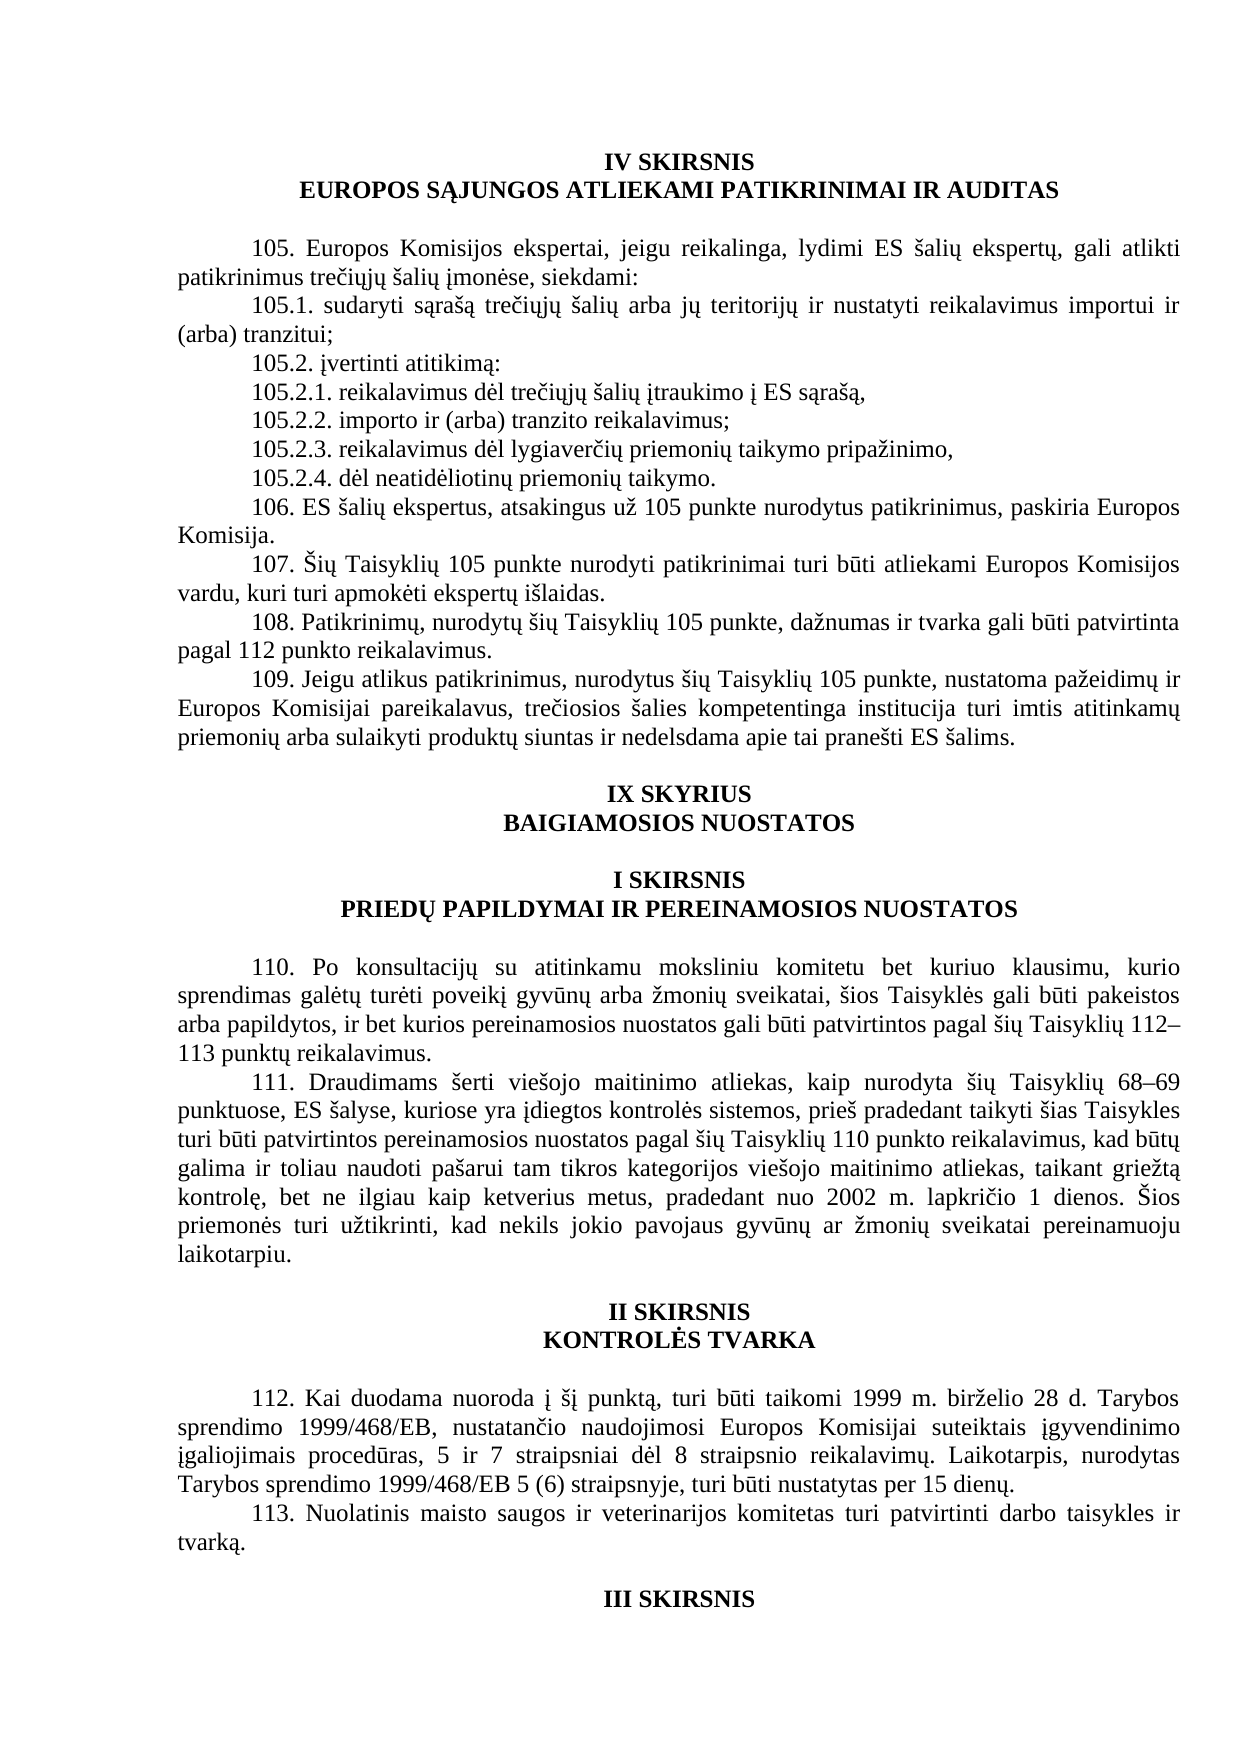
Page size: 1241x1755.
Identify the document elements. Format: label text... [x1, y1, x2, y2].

text 111. Draudimams šerti viešojo maitinimo atliekas, kaip nurodyta šių Taisyklių 68–69 punktuose, ES šalyse, kuriose yra įdiegtos kontrolės sistemos, prieš pradedant taikyti šias Taisykles turi būti patvirtintos pereinamosios nuostatos pagal šių Taisyklių 110 punkto reikalavimus, kad būtų galima ir toliau naudoti pašarui tam tikros kategorijos viešojo maitinimo atliekas, taikant griežtą kontrolę, bet ne ilgiau kaip ketverius metus, pradedant nuo 2002 m. lapkričio 1 dienos. Šios priemonės turi užtikrinti, kad nekils jokio pavojaus gyvūnų ar žmonių sveikatai pereinamuoju laikotarpiu. [177, 1067, 1181, 1268]
text 106. ES šalių ekspertus, atsakingus už 105 punkte nurodytus patikrinimus, paskiria Europos Komisija. [177, 492, 1181, 549]
text 110. Po konsultacijų su atitinkamu moksliniu komitetu bet kuriuo klausimu, kurio sprendimas galėtų turėti poveikį gyvūnų arba žmonių sveikatai, šios Taisyklės gali būti pakeistos arba papildytos, ir bet kurios pereinamosios nuostatos gali būti patvirtintos pagal šių Taisyklių 112–113 punktų reikalavimus. [177, 952, 1181, 1067]
text 112. Kai duodama nuoroda į šį punktą, turi būti taikomi 1999 m. birželio 28 d. Tarybos sprendimo 1999/468/EB, nustatančio naudojimosi Europos Komisijai suteiktais įgyvendinimo įgaliojimais procedūras, 5 ir 7 straipsniai dėl 8 straipsnio reikalavimų. Laikotarpis, nurodytas Tarybos sprendimo 1999/468/EB 5 (6) straipsnyje, turi būti nustatytas per 15 dienų. [177, 1383, 1181, 1498]
text EUROPOS SĄJUNGOS ATLIEKAMI PATIKRINIMAI IR AUDITAS [177, 176, 1181, 204]
text 109. Jeigu atlikus patikrinimus, nurodytus šių Taisyklių 105 punkte, nustatoma pažeidimų ir Europos Komisijai pareikalavus, trečiosios šalies kompetentinga institucija turi imtis atitinkamų priemonių arba sulaikyti produktų siuntas ir nedelsdama apie tai pranešti ES šalims. [177, 664, 1181, 751]
text 105.2.3. reikalavimus dėl lygiaverčių priemonių taikymo pripažinimo, [177, 434, 1181, 463]
text 107. Šių Taisyklių 105 punkte nurodyti patikrinimai turi būti atliekami Europos Komisijos vardu, kuri turi apmokėti ekspertų išlaidas. [177, 549, 1181, 607]
text 105.2. įvertinti atitikimą: [177, 348, 1181, 377]
text I SKIRSNIS [177, 866, 1181, 894]
text III SKIRSNIS [177, 1584, 1181, 1613]
text BAIGIAMOSIOS NUOSTATOS [177, 808, 1181, 837]
text 105.2.1. reikalavimus dėl trečiųjų šalių įtraukimo į ES sąrašą, [177, 377, 1181, 406]
text IV SKIRSNIS [177, 147, 1181, 176]
text 105. Europos Komisijos ekspertai, jeigu reikalinga, lydimi ES šalių ekspertų, gali atlikti patikrinimus trečiųjų šalių įmonėse, siekdami: [177, 233, 1181, 291]
text KONTROLĖS TVARKA [177, 1326, 1181, 1354]
text 108. Patikrinimų, nurodytų šių Taisyklių 105 punkte, dažnumas ir tvarka gali būti patvirtinta pagal 112 punkto reikalavimus. [177, 607, 1181, 664]
text 105.2.2. importo ir (arba) tranzito reikalavimus; [177, 406, 1181, 434]
text 105.2.4. dėl neatidėliotinų priemonių taikymo. [177, 463, 1181, 492]
text 113. Nuolatinis maisto saugos ir veterinarijos komitetas turi patvirtinti darbo taisykles ir tvarką. [177, 1498, 1181, 1556]
text 105.1. sudaryti sąrašą trečiųjų šalių arba jų teritorijų ir nustatyti reikalavimus importui ir (arba) tranzitui; [177, 291, 1181, 348]
text II SKIRSNIS [177, 1297, 1181, 1326]
text IX SKYRIUS [177, 779, 1181, 808]
text PRIEDŲ PAPILDYMAI IR PEREINAMOSIOS NUOSTATOS [177, 894, 1181, 923]
